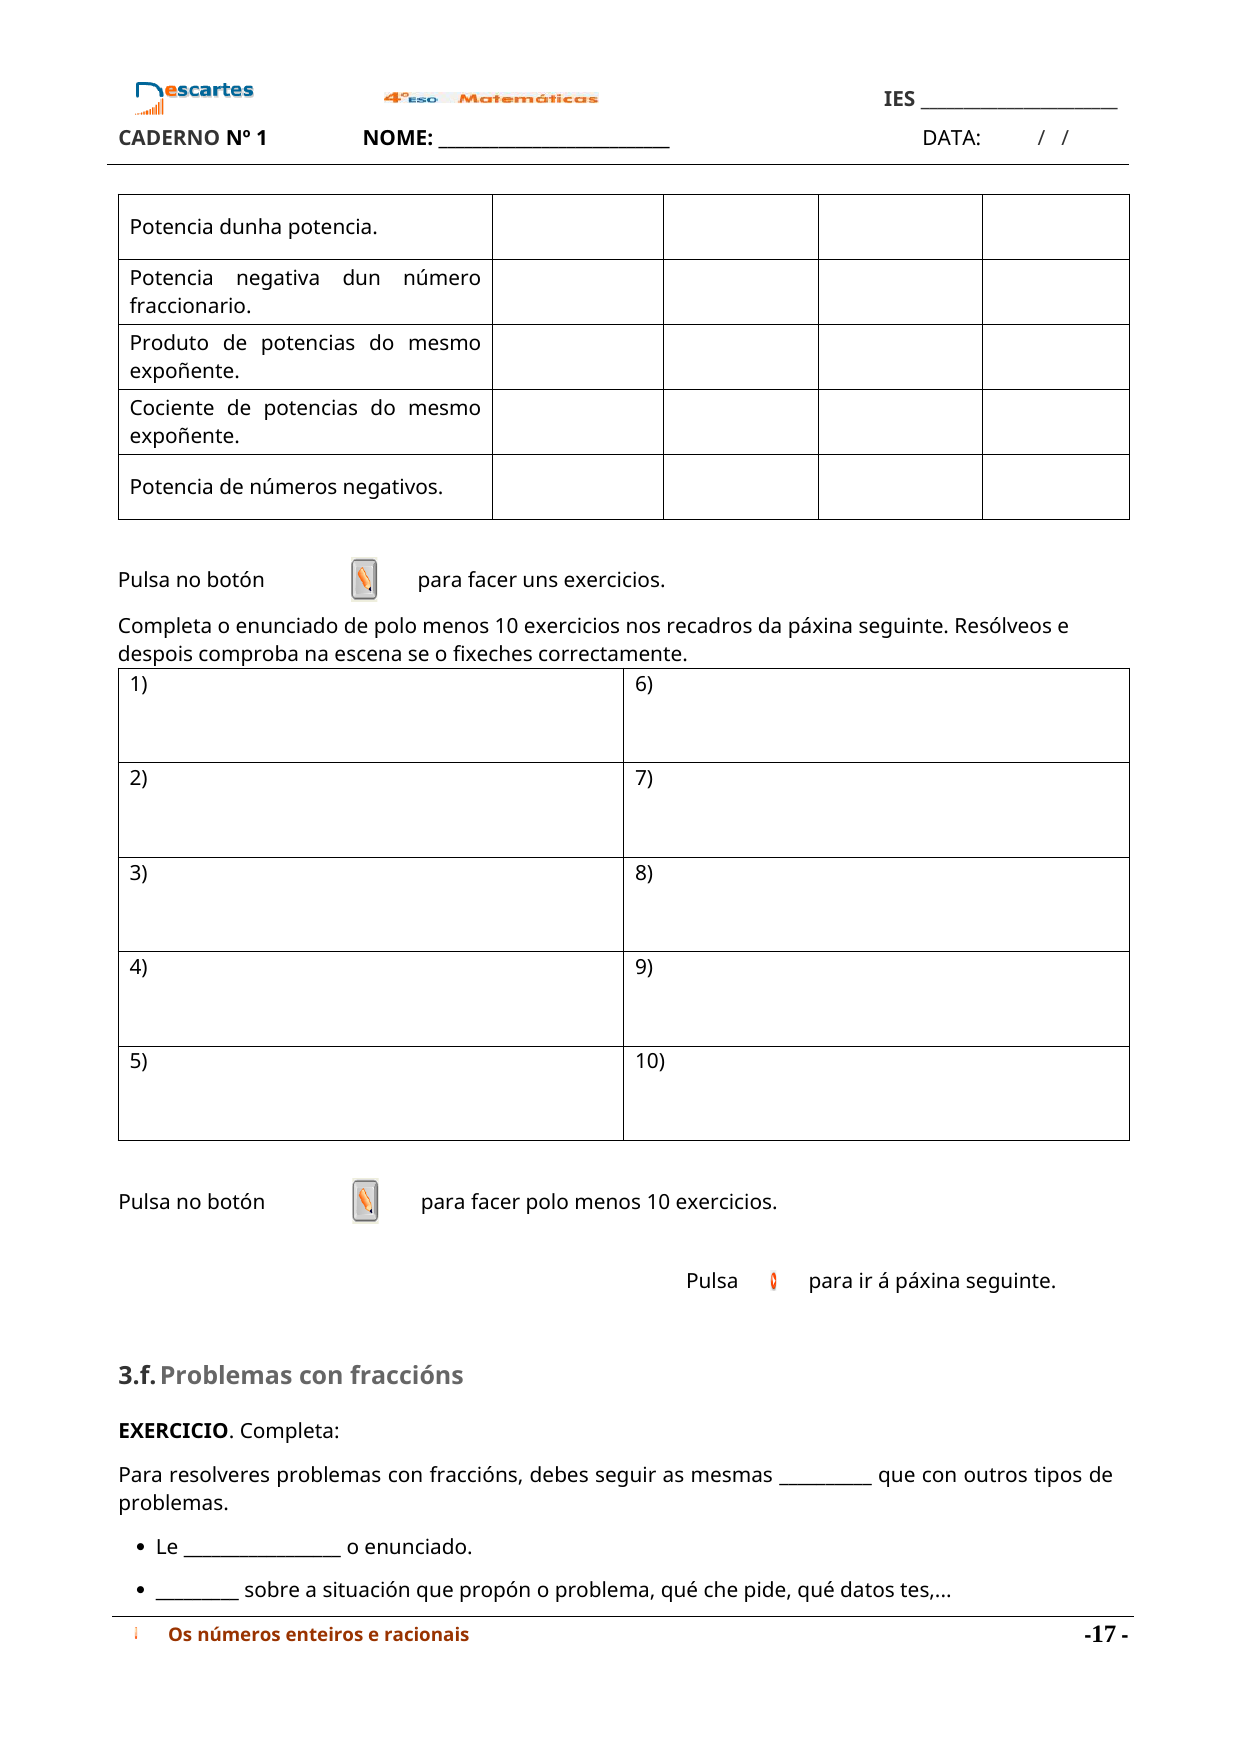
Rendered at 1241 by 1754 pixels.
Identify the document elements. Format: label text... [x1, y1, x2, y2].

table_cell Potencia de números negativos. [119, 455, 492, 518]
table_cell [664, 390, 818, 453]
picture [770, 1270, 777, 1291]
picture [134, 82, 257, 115]
picture [134, 1626, 138, 1639]
table_cell Cociente de potencias do mesmo expoñente. [119, 390, 492, 453]
table_header para ir á páxina seguinte. [801, 1261, 1121, 1300]
table_cell Potencia dunha potencia. [119, 195, 492, 258]
table_cell 3) [119, 858, 623, 951]
table_header Para resolveres problemas con fraccións, debes seguir as mesmas __________ que con outros tipos de problemas. Le _________________ o enunciado. _________ sobre a situación que propón o problema, qué che pide, qué datos tes,... Organiza a _______________ que tes, fai un ____________, un _________,... Unha vez que teñas a solución _________________. [107, 1445, 1125, 1616]
table_cell [819, 260, 982, 323]
table_cell Completa o enunciado de polo menos 10 exercicios nos recadros da páxina seguinte. Resólveos e despois comproba na escena se o fixeches correctamente. [106, 611, 1129, 668]
table_cell 7) [624, 763, 1129, 857]
table_cell Produto de potencias do mesmo expoñente. [119, 325, 492, 388]
table_cell [983, 195, 1129, 258]
table_header [323, 548, 406, 611]
table_cell 4) [119, 952, 623, 1046]
table_cell [664, 195, 818, 258]
table_cell 8) [624, 858, 1129, 951]
table_cell [983, 455, 1129, 518]
table_cell [106, 668, 118, 762]
table_header [325, 1170, 409, 1232]
table_cell [664, 455, 818, 518]
table_cell [983, 390, 1129, 453]
table_cell [493, 195, 663, 258]
table_cell [106, 1046, 118, 1140]
table_cell Potencia negativa dun número fraccionario. [119, 260, 492, 323]
table_cell 10) [624, 1047, 1129, 1140]
table_header para facer polo menos 10 exercicios. [409, 1170, 1129, 1232]
list Problemas con fraccións [118, 1358, 1122, 1392]
picture [352, 1178, 379, 1224]
table_header [111, 1261, 672, 1300]
table_cell 6) [624, 669, 1129, 762]
table_cell [493, 455, 663, 518]
picture [384, 92, 599, 105]
picture [351, 557, 378, 602]
table_cell [493, 325, 663, 388]
table_cell 9) [624, 952, 1129, 1046]
table_cell [819, 455, 982, 518]
table_cell [819, 390, 982, 453]
table_cell [106, 951, 118, 1046]
table_header [746, 1261, 801, 1300]
table_cell [106, 762, 118, 857]
table_header para facer uns exercicios. [406, 548, 1129, 611]
table_cell [493, 390, 663, 453]
table_cell [664, 260, 818, 323]
table_cell 2) [119, 763, 623, 857]
table_header Pulsa [672, 1261, 746, 1300]
table_cell [819, 325, 982, 388]
table_cell [493, 260, 663, 323]
table_cell [819, 195, 982, 258]
table_cell [106, 857, 118, 951]
text EXERCICIO. Completa: [118, 1417, 1122, 1445]
table_header Pulsa no botón [107, 1170, 324, 1232]
table_header Pulsa no botón [106, 548, 323, 611]
table_cell [664, 325, 818, 388]
table_cell 1) [119, 669, 623, 762]
table_cell [983, 260, 1129, 323]
table_cell [983, 325, 1129, 388]
table_cell 5) [119, 1047, 623, 1140]
